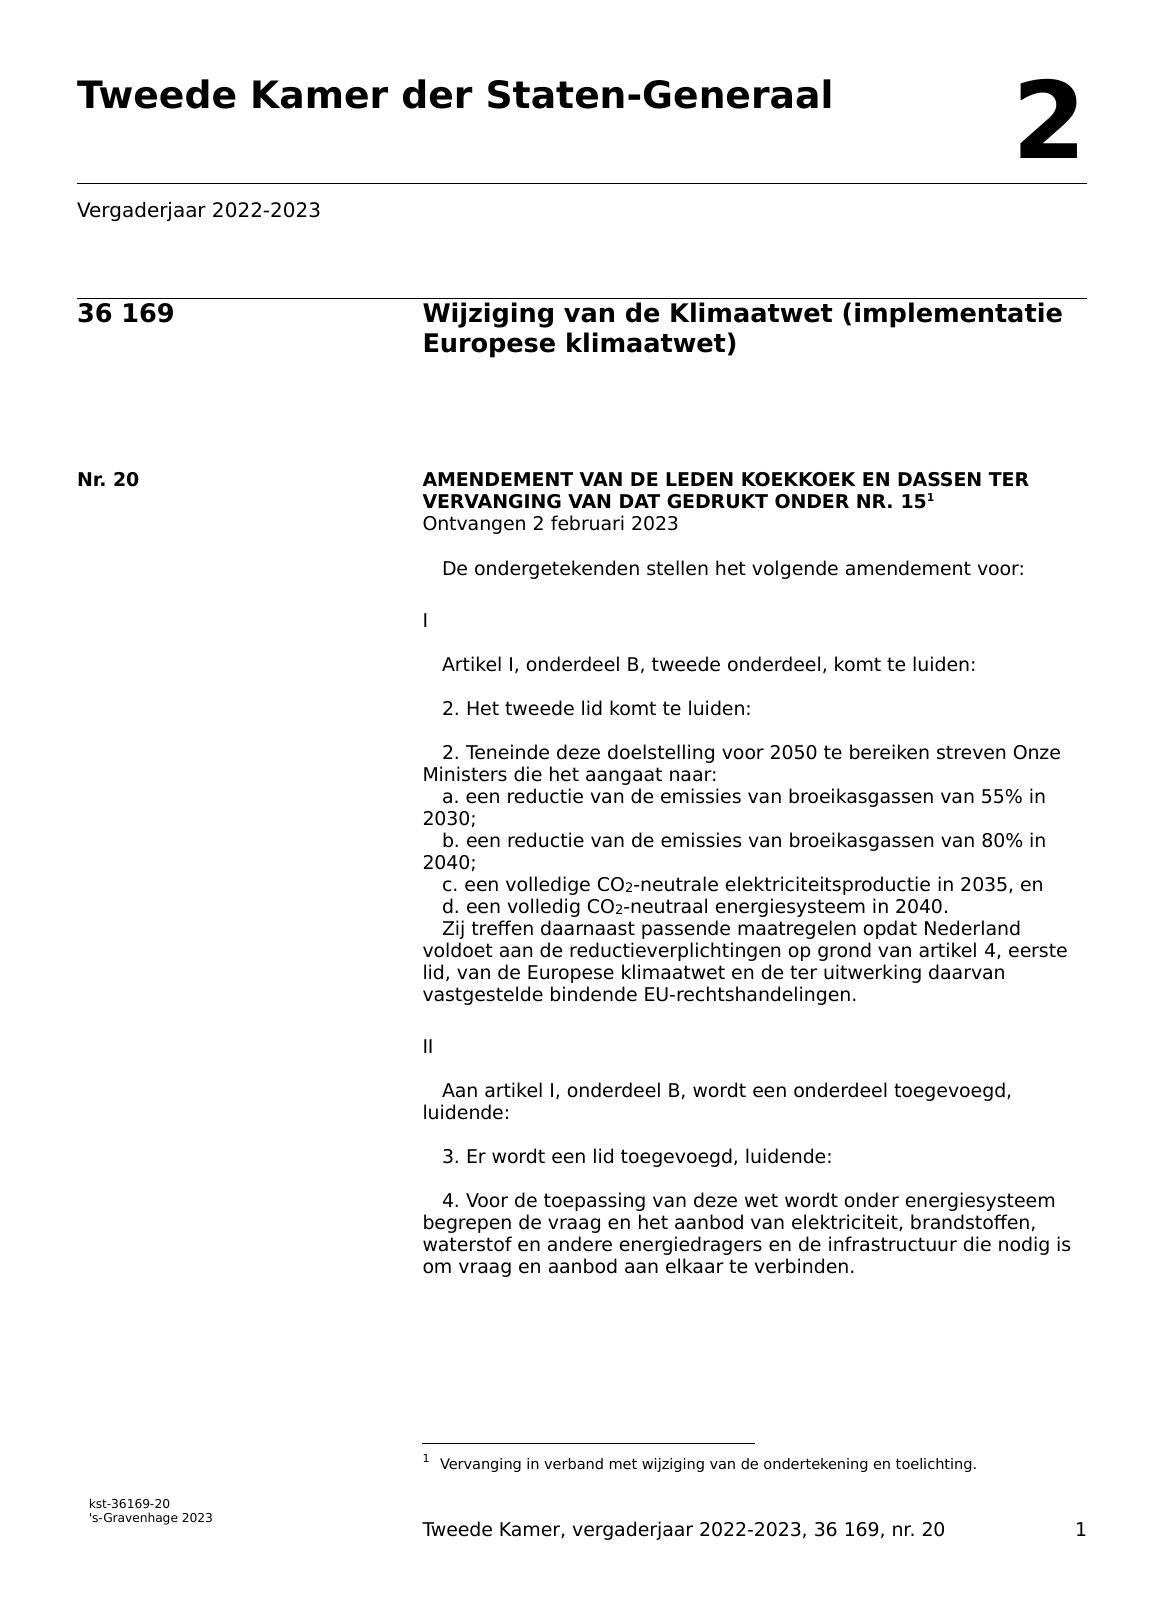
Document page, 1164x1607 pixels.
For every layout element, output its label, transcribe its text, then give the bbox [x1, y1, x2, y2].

text Ontvangen 2 februari 2023 [422, 513, 1087, 535]
text De ondergetekenden stellen het volgende amendement voor: [422, 557, 1087, 579]
text kst-36169-20 [88, 1497, 323, 1511]
text 's-Gravenhage 2023 [88, 1511, 323, 1525]
text a. een reductie van de emissies van broeikasgassen van 55% in 2030; [422, 786, 1087, 830]
table_header Tweede Kamer der Staten-Generaal [77, 59, 886, 183]
text Vervanging in verband met wijziging van de ondertekening en toelichting. [422, 1452, 1087, 1474]
subtitle II [422, 1036, 1087, 1058]
subtitle I [422, 609, 1087, 631]
text 4. Voor de toepassing van deze wet wordt onder energiesysteem begrepen de vraag en het aanbod van elektriciteit, brandstoffen, waterstof en andere energiedragers en de infrastructuur die nodig is om vraag en aanbod aan elkaar te verbinden. [422, 1190, 1087, 1278]
text c. een volledige CO2-neutrale elektriciteitsproductie in 2035, en [422, 874, 1087, 896]
text 2. Teneinde deze doelstelling voor 2050 te bereiken streven Onze Ministers die het aangaat naar: [422, 742, 1087, 786]
text 3. Er wordt een lid toegevoegd, luidende: [422, 1146, 1087, 1168]
text Artikel I, onderdeel B, tweede onderdeel, komt te luiden: [422, 654, 1087, 676]
subtitle Nr. 20 AMENDEMENT VAN DE LEDEN KOEKKOEK EN DASSEN TER VERVANGING VAN DAT GEDRUKT ONDER NR. 15 [77, 469, 1087, 513]
table_cell Vergaderjaar 2022-2023 [77, 184, 1087, 298]
text Aan artikel I, onderdeel B, wordt een onderdeel toegevoegd, luidende: [422, 1080, 1087, 1124]
subtitle 36 169 Wijziging van de Klimaatwet (implementatie Europese klimaatwet) [77, 299, 1087, 358]
text d. een volledig CO2-neutraal energiesysteem in 2040. [422, 896, 1087, 918]
text 2. Het tweede lid komt te luiden: [422, 698, 1087, 720]
text Zij treffen daarnaast passende maatregelen opdat Nederland voldoet aan de reductieverplichtingen op grond van artikel 4, eerste lid, van de Europese klimaatwet en de ter uitwerking daarvan vastgestelde bindende EU-rechtshandelingen. [422, 918, 1087, 1006]
text b. een reductie van de emissies van broeikasgassen van 80% in 2040; [422, 830, 1087, 874]
table_header 2 [886, 59, 1087, 183]
